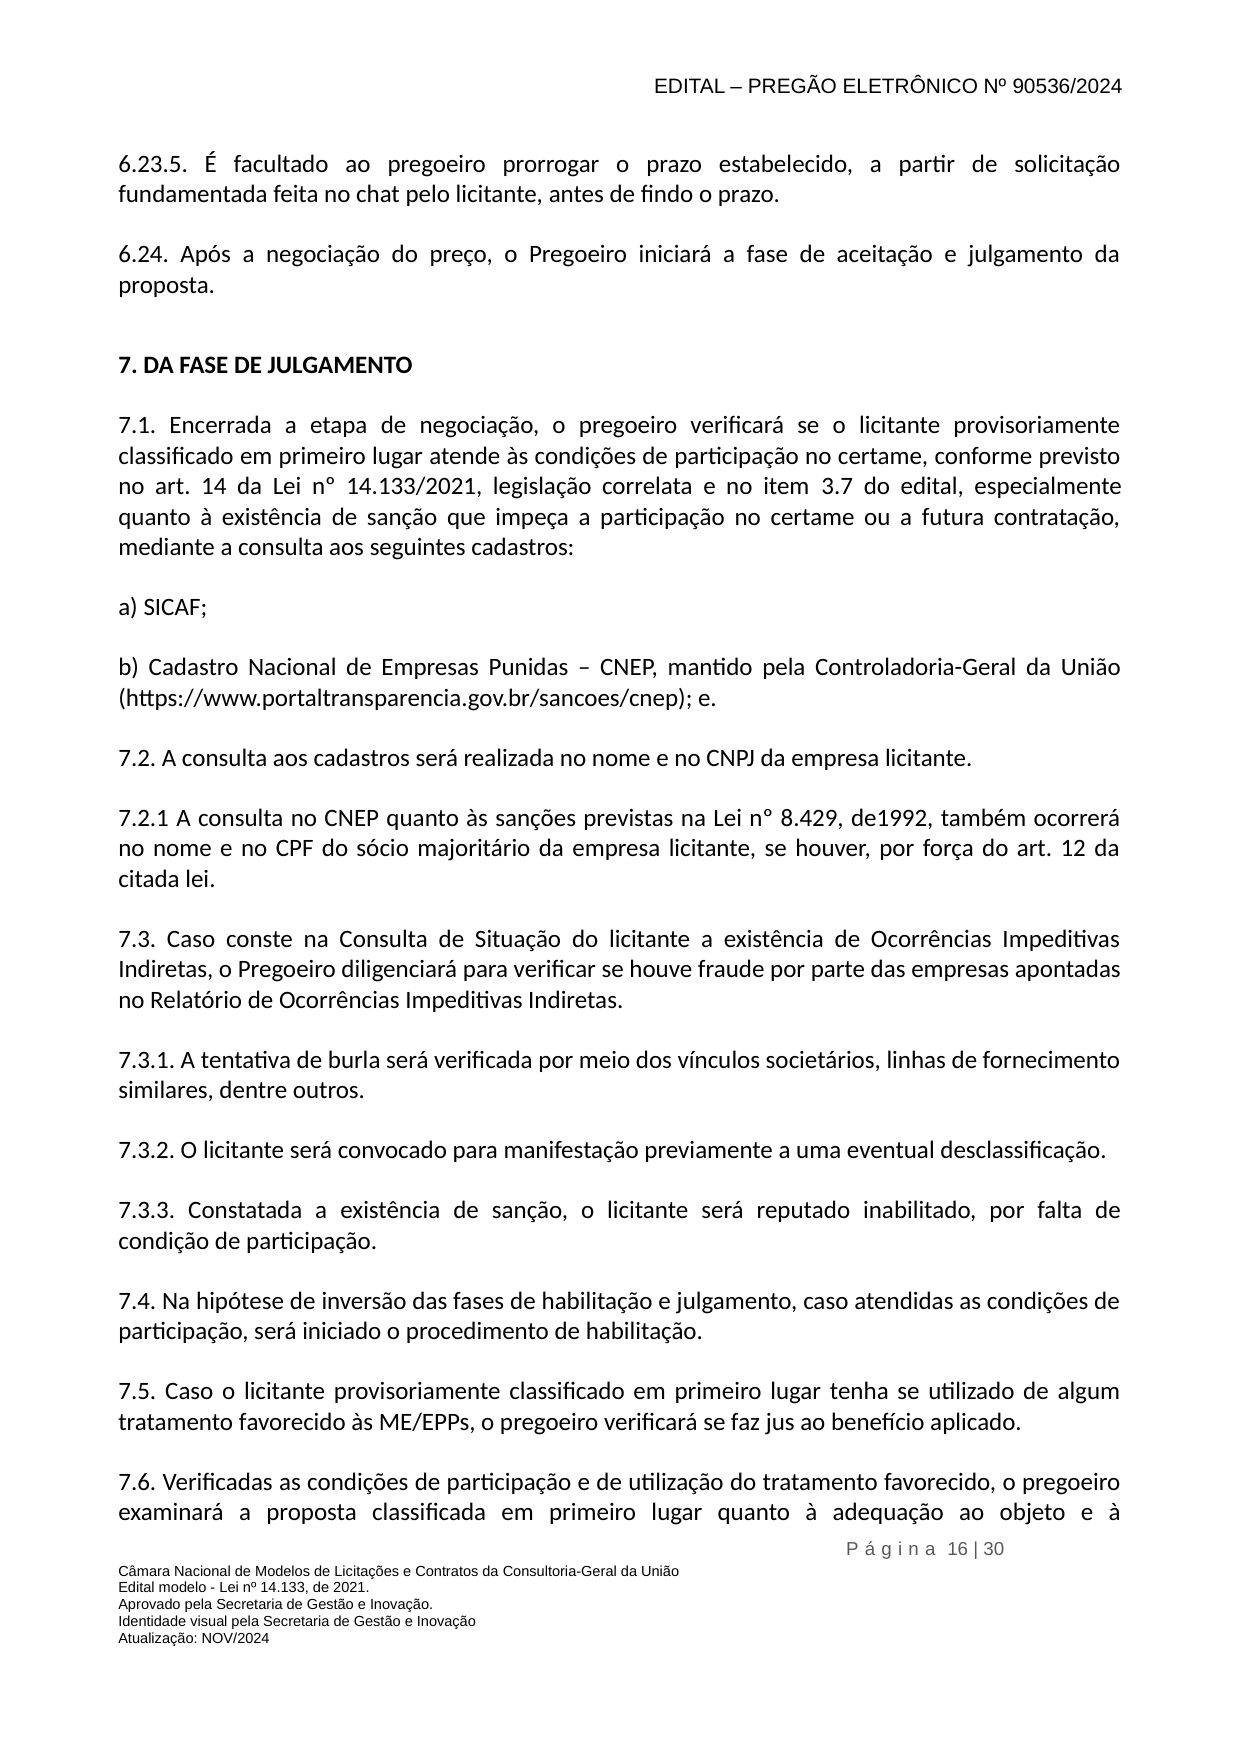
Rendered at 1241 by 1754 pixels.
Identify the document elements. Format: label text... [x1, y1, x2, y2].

text 7.3. Caso conste na Consulta de Situação do licitante a existência de Ocorrências Impeditivas Indiretas, o Pregoeiro diligenciará para verificar se houve fraude por parte das empresas apontadas no Relatório de Ocorrências Impeditivas Indiretas. [118, 923, 1122, 1014]
text 7.4. Na hipótese de inversão das fases de habilitação e julgamento, caso atendidas as condições de participação, será iniciado o procedimento de habilitação. [118, 1285, 1122, 1346]
text 6.24. Após a negociação do preço, o Pregoeiro iniciará a fase de aceitação e julgamento da proposta. [118, 238, 1122, 299]
text 6.23.5. É facultado ao pregoeiro prorrogar o prazo estabelecido, a partir de solicitação fundamentada feita no chat pelo licitante, antes de findo o prazo. [118, 148, 1122, 209]
text 7.1. Encerrada a etapa de negociação, o pregoeiro verificará se o licitante provisoriamente classificado em primeiro lugar atende às condições de participação no certame, conforme previsto no art. 14 da Lei nº 14.133/2021, legislação correlata e no item 3.7 do edital, especialmente quanto à existência de sanção que impeça a participação no certame ou a futura contratação, mediante a consulta aos seguintes cadastros: [118, 409, 1122, 562]
text 7.2.1 A consulta no CNEP quanto às sanções previstas na Lei nº 8.429, de1992, também ocorrerá no nome e no CPF do sócio majoritário da empresa licitante, se houver, por força do art. 12 da citada lei. [118, 802, 1122, 893]
text 7.3.3. Constatada a existência de sanção, o licitante será reputado inabilitado, por falta de condição de participação. [118, 1194, 1122, 1256]
subtitle 7. DA FASE DE JULGAMENTO [118, 349, 1122, 380]
text a) SICAF; [118, 591, 1122, 622]
text 7.5. Caso o licitante provisoriamente classificado em primeiro lugar tenha se utilizado de algum tratamento favorecido às ME/EPPs, o pregoeiro verificará se faz jus ao benefício aplicado. [118, 1376, 1122, 1437]
text 7.2. A consulta aos cadastros será realizada no nome e no CNPJ da empresa licitante. [118, 742, 1122, 772]
text 7.3.2. O licitante será convocado para manifestação previamente a uma eventual desclassificação. [118, 1134, 1122, 1165]
text 7.3.1. A tentativa de burla será verificada por meio dos vínculos societários, linhas de fornecimento similares, dentre outros. [118, 1044, 1122, 1105]
text b) Cadastro Nacional de Empresas Punidas – CNEP, mantido pela Controladoria-Geral da União (https://www.portaltransparencia.gov.br/sancoes/cnep); e. [118, 651, 1122, 712]
text 7.6. Verificadas as condições de participação e de utilização do tratamento favorecido, o pregoeiro examinará a proposta classificada em primeiro lugar quanto à adequação ao objeto e à [118, 1466, 1122, 1527]
